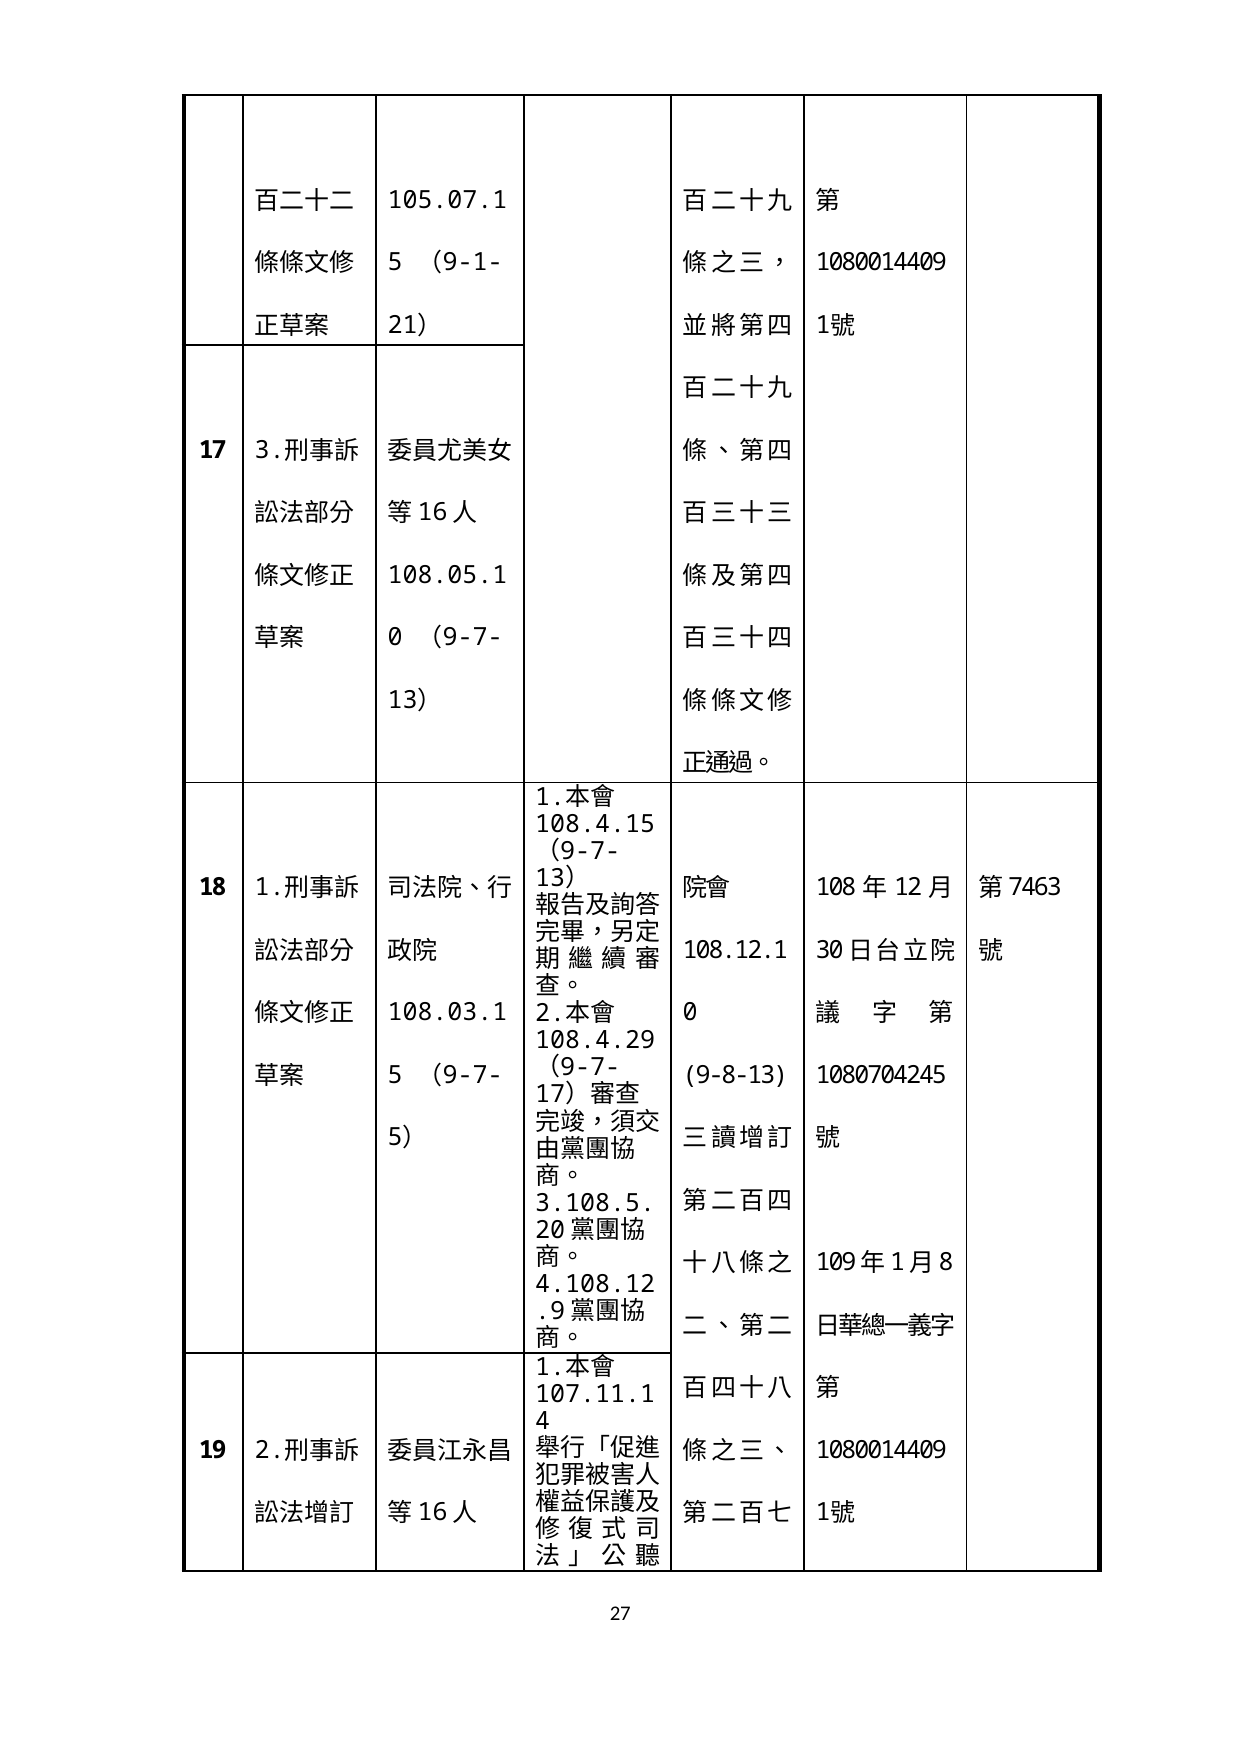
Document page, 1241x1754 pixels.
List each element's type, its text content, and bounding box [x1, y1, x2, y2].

table_cell 第7463號 [967, 783, 1097, 1570]
table_cell 百二十二條條文修正草案 [244, 96, 375, 344]
table_cell 19 [186, 1354, 242, 1570]
table_cell 委員江永昌等16人 [377, 1354, 523, 1570]
table_cell 百二十九條之三，並將第四百二十九條、第四百三十三條及第四百三十四條條文修正通過。 [672, 96, 803, 782]
table_cell [525, 96, 670, 782]
table_cell 108年12月30日台立院議字第1080704245號 109年1月8日華總一義字第10800144091號 [805, 783, 966, 1570]
table_cell 17 [186, 346, 242, 782]
table_cell 105.07.15 （9-1-21） [377, 96, 523, 344]
table_cell 院會 108.12.10 (9-8-13) 三讀增訂第二百四十八條之二、第二百四十八條之三、第二百七 [672, 783, 803, 1570]
table_cell 司法院、行政院 108.03.15 （9-7-5） [377, 783, 523, 1352]
table_cell 18 [186, 783, 242, 1352]
table_cell 1.本會107.11.14 舉行「促進犯罪被害人權益保護及修復式司法」公聽 [525, 1354, 670, 1570]
table_cell [186, 96, 242, 344]
table_cell 1.刑事訴訟法部分條文修正草案 [244, 783, 375, 1352]
table_cell [967, 96, 1097, 782]
table_cell 1.本會108.4.15（9-7-13） 報告及詢答完畢，另定期繼續審查。 2.本會 108.4.29 （9-7-17）審查完竣，須交由黨團協商。 3.108.5.20黨團協商。 4.108.12.9黨團協商。 [525, 783, 670, 1352]
table_cell 委員尤美女等16人 108.05.10 （9-7-13） [377, 346, 523, 782]
table_cell 3.刑事訴訟法部分條文修正草案 [244, 346, 375, 782]
table_cell 2.刑事訴訟法增訂 [244, 1354, 375, 1570]
table_cell 第10800144091號 [805, 96, 966, 782]
